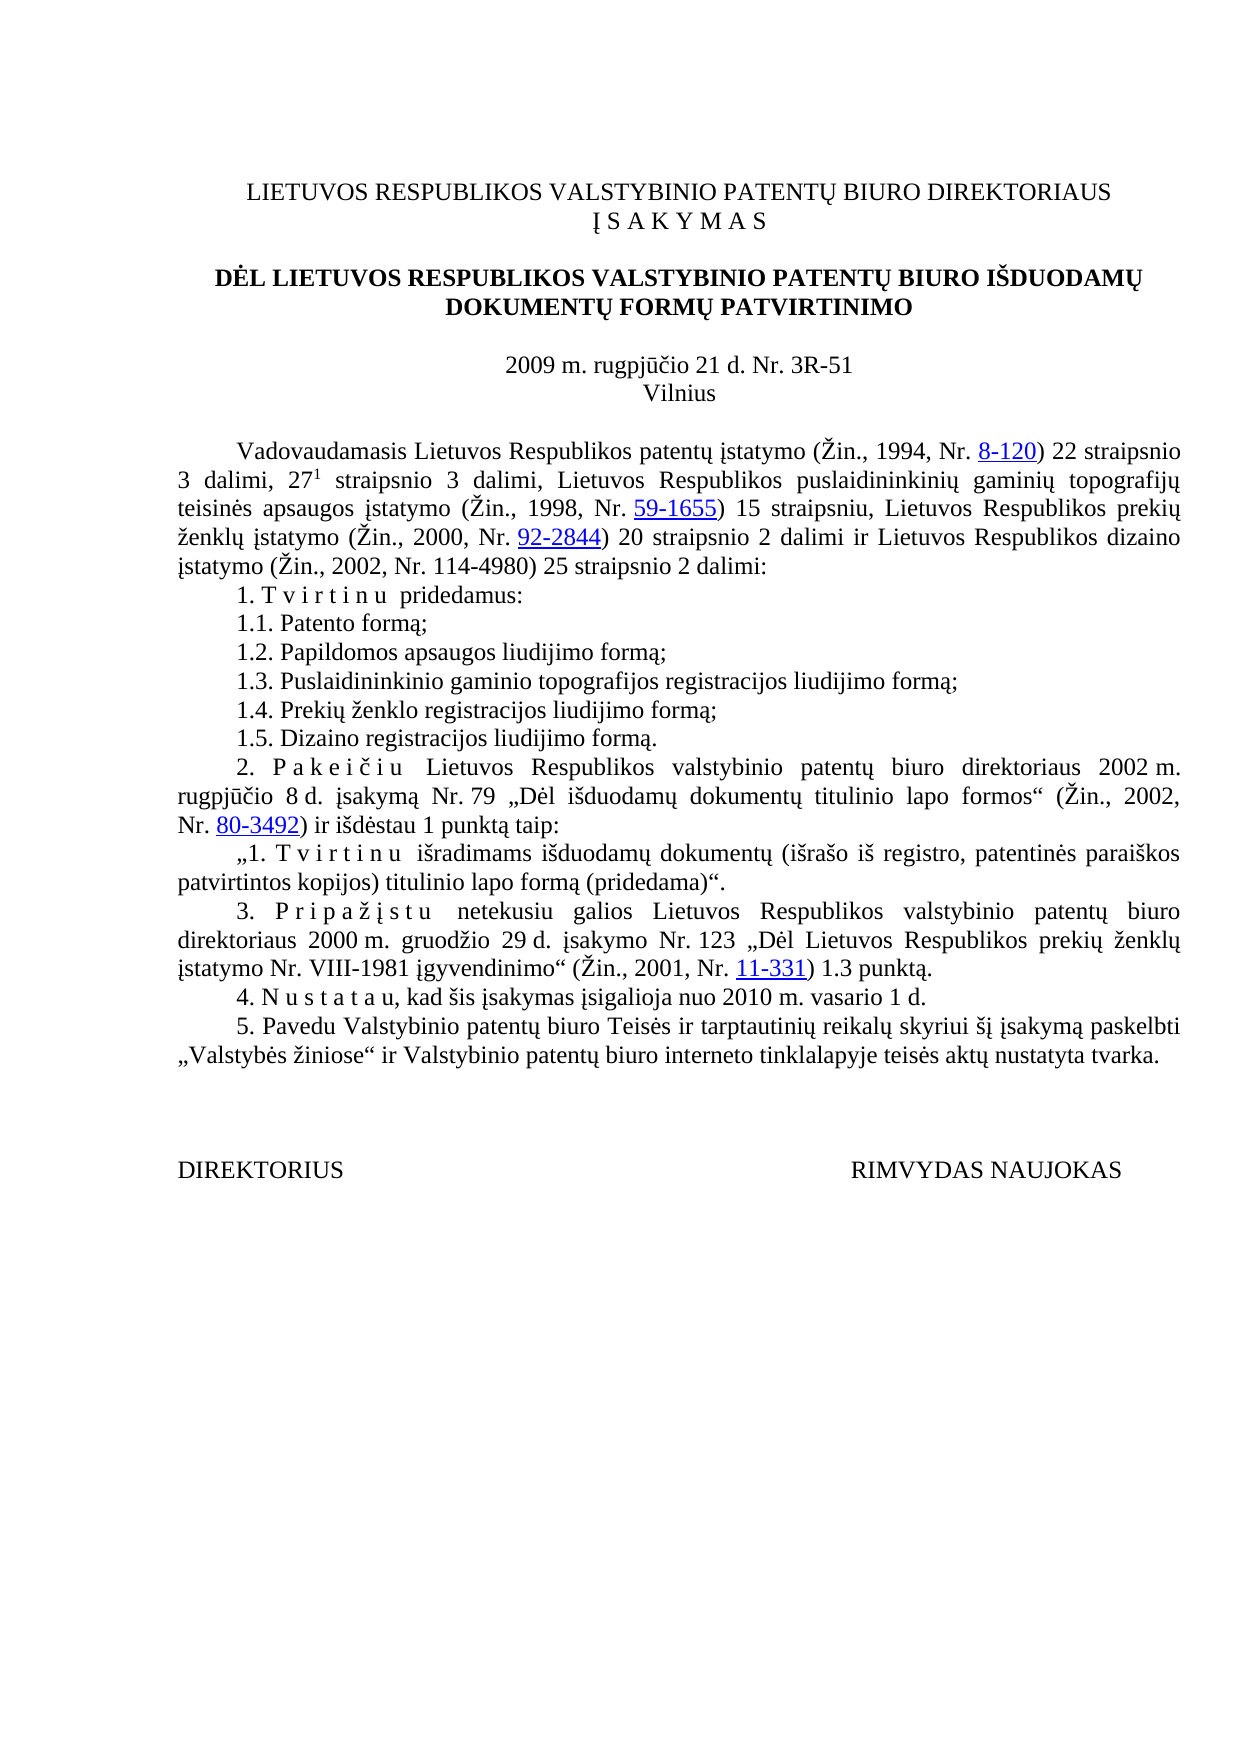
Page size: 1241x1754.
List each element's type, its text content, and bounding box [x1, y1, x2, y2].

text 1. Tvirtinu pridedamus: [177, 580, 1181, 608]
text „1. Tvirtinu išradimams išduodamų dokumentų (išrašo iš registro, patentinės paraiškos patvirtintos kopijos) titulinio lapo formą (pridedama)“. [177, 838, 1181, 896]
text DĖL LIETUVOS RESPUBLIKOS VALSTYBINIO PATENTŲ BIURO IŠDUODAMŲ DOKUMENTŲ FORMŲ PATVIRTINIMO [177, 263, 1181, 321]
text Direktorius Rimvydas Naujokas [177, 1155, 1181, 1183]
text 4. Nustatau, kad šis įsakymas įsigalioja nuo 2010 m. vasario 1 d. [177, 982, 1181, 1011]
text 5. Pavedu Valstybinio patentų biuro Teisės ir tarptautinių reikalų skyriui šį įsakymą paskelbti „Valstybės žiniose“ ir Valstybinio patentų biuro interneto tinklalapyje teisės aktų nustatyta tvarka. [177, 1011, 1181, 1068]
text Vilnius [177, 378, 1181, 407]
text 1.1. Patento formą; [177, 608, 1181, 637]
text 3. Pripažįstu netekusiu galios Lietuvos Respublikos valstybinio patentų biuro direktoriaus 2000 m. gruodžio 29 d. įsakymo Nr. 123 „Dėl Lietuvos Respublikos prekių ženklų įstatymo Nr. VIII-1981 įgyvendinimo“ (Žin., 2001, Nr. 11-331) 1.3 punktą. [177, 896, 1181, 982]
text Vadovaudamasis Lietuvos Respublikos patentų įstatymo (Žin., 1994, Nr. 8-120) 22 straipsnio 3 dalimi, 271 straipsnio 3 dalimi, Lietuvos Respublikos puslaidininkinių gaminių topografijų teisinės apsaugos įstatymo (Žin., 1998, Nr. 59-1655) 15 straipsniu, Lietuvos Respublikos prekių ženklų įstatymo (Žin., 2000, Nr. 92-2844) 20 straipsnio 2 dalimi ir Lietuvos Respublikos dizaino įstatymo (Žin., 2002, Nr. 114-4980) 25 straipsnio 2 dalimi: [177, 436, 1181, 580]
text 1.3. Puslaidininkinio gaminio topografijos registracijos liudijimo formą; [177, 666, 1181, 695]
text LIETUVOS RESPUBLIKOS VALSTYBINIO PATENTŲ BIURO DIREKTORIAUS [177, 177, 1181, 206]
text 2009 m. rugpjūčio 21 d. Nr. 3R-51 [177, 350, 1181, 378]
text ĮSAKYMAS [177, 206, 1181, 235]
text 1.2. Papildomos apsaugos liudijimo formą; [177, 637, 1181, 666]
text 2. Pakeičiu Lietuvos Respublikos valstybinio patentų biuro direktoriaus 2002 m. rugpjūčio 8 d. įsakymą Nr. 79 „Dėl išduodamų dokumentų titulinio lapo formos“ (Žin., 2002, Nr. 80-3492) ir išdėstau 1 punktą taip: [177, 752, 1181, 838]
text 1.4. Prekių ženklo registracijos liudijimo formą; [177, 695, 1181, 723]
text 1.5. Dizaino registracijos liudijimo formą. [177, 723, 1181, 752]
